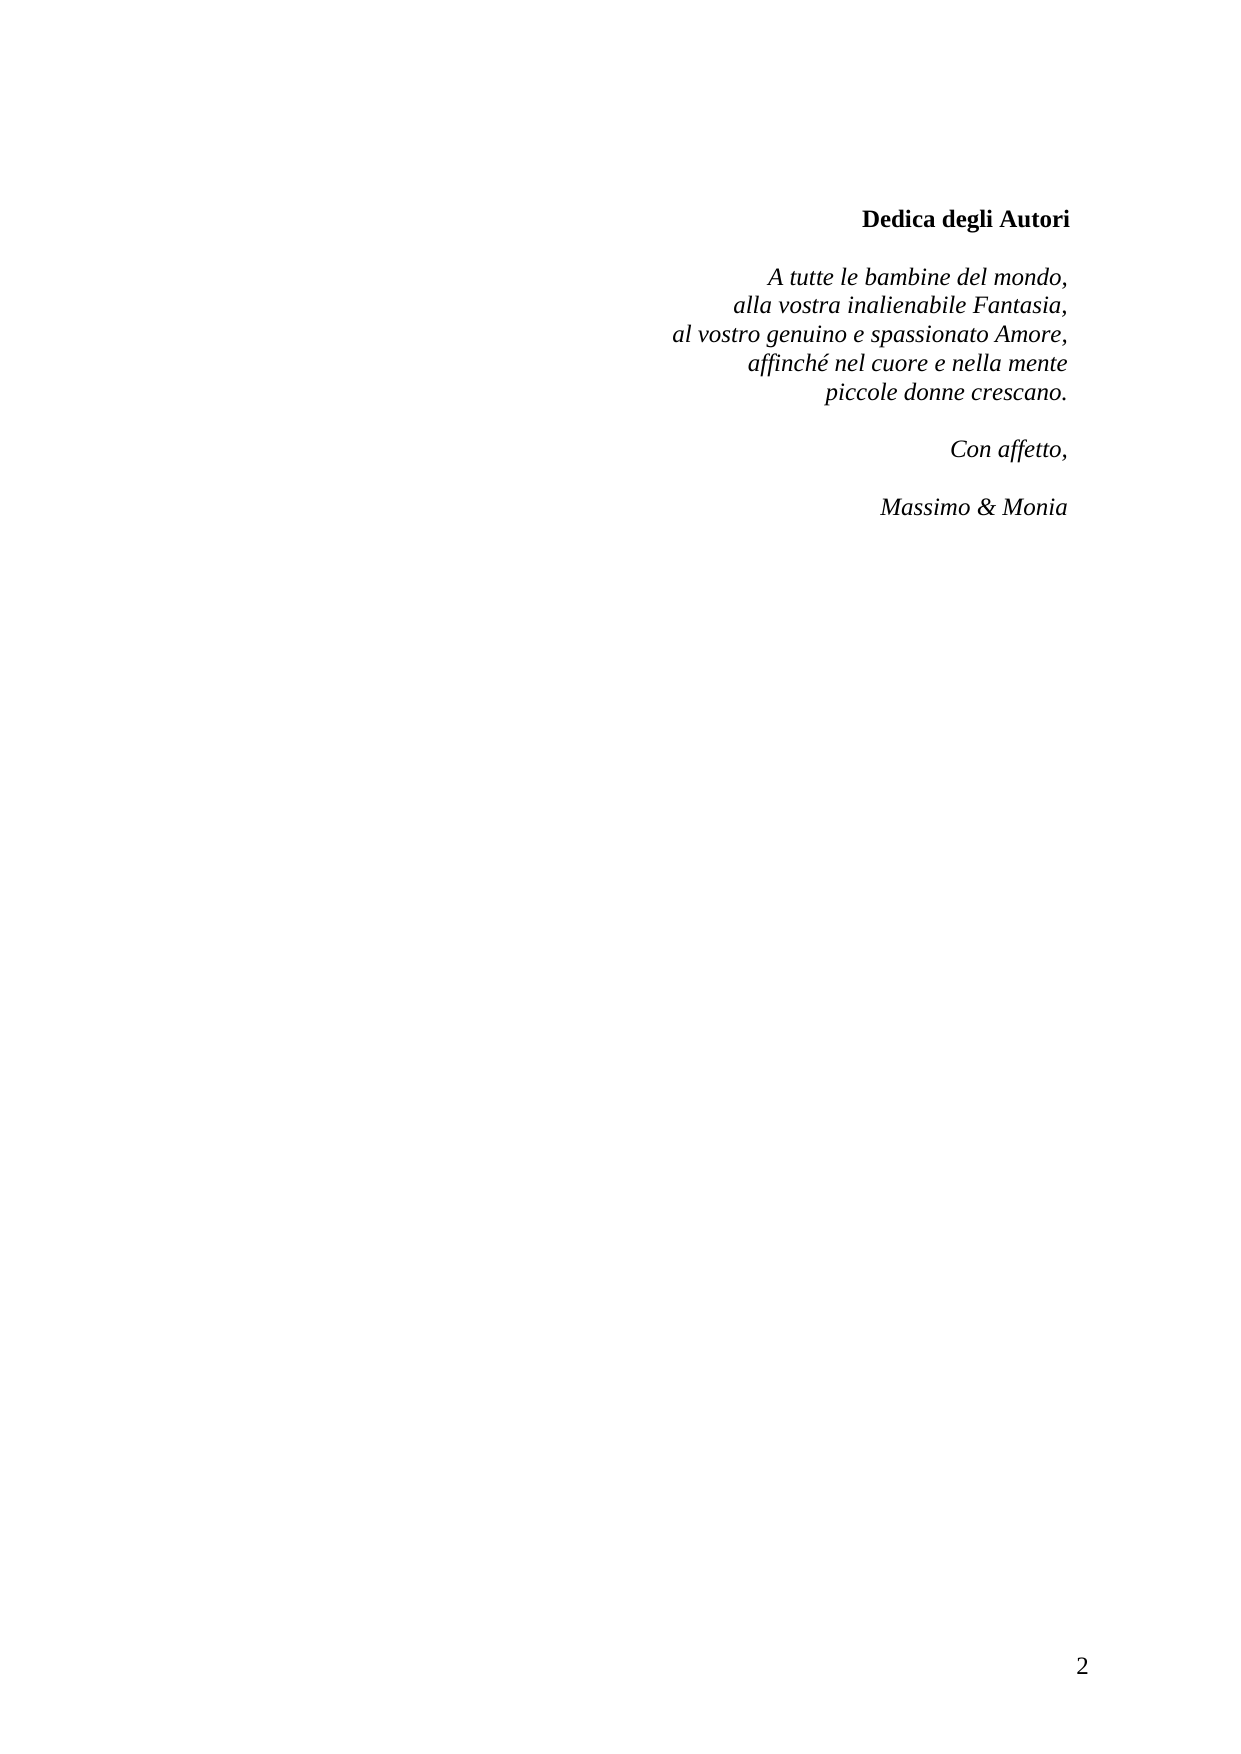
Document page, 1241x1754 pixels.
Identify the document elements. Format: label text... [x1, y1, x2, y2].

text al vostro genuino e spassionato Amore, [118, 319, 1070, 348]
text A tutte le bambine del mondo, [118, 262, 1070, 291]
text Dedica degli Autori [118, 204, 1070, 233]
text alla vostra inalienabile Fantasia, [118, 291, 1070, 319]
text affinché nel cuore e nella mente [118, 348, 1070, 377]
text Massimo & Monia [118, 492, 1070, 521]
text piccole donne crescano. [118, 377, 1070, 406]
text Con affetto, [118, 434, 1070, 463]
